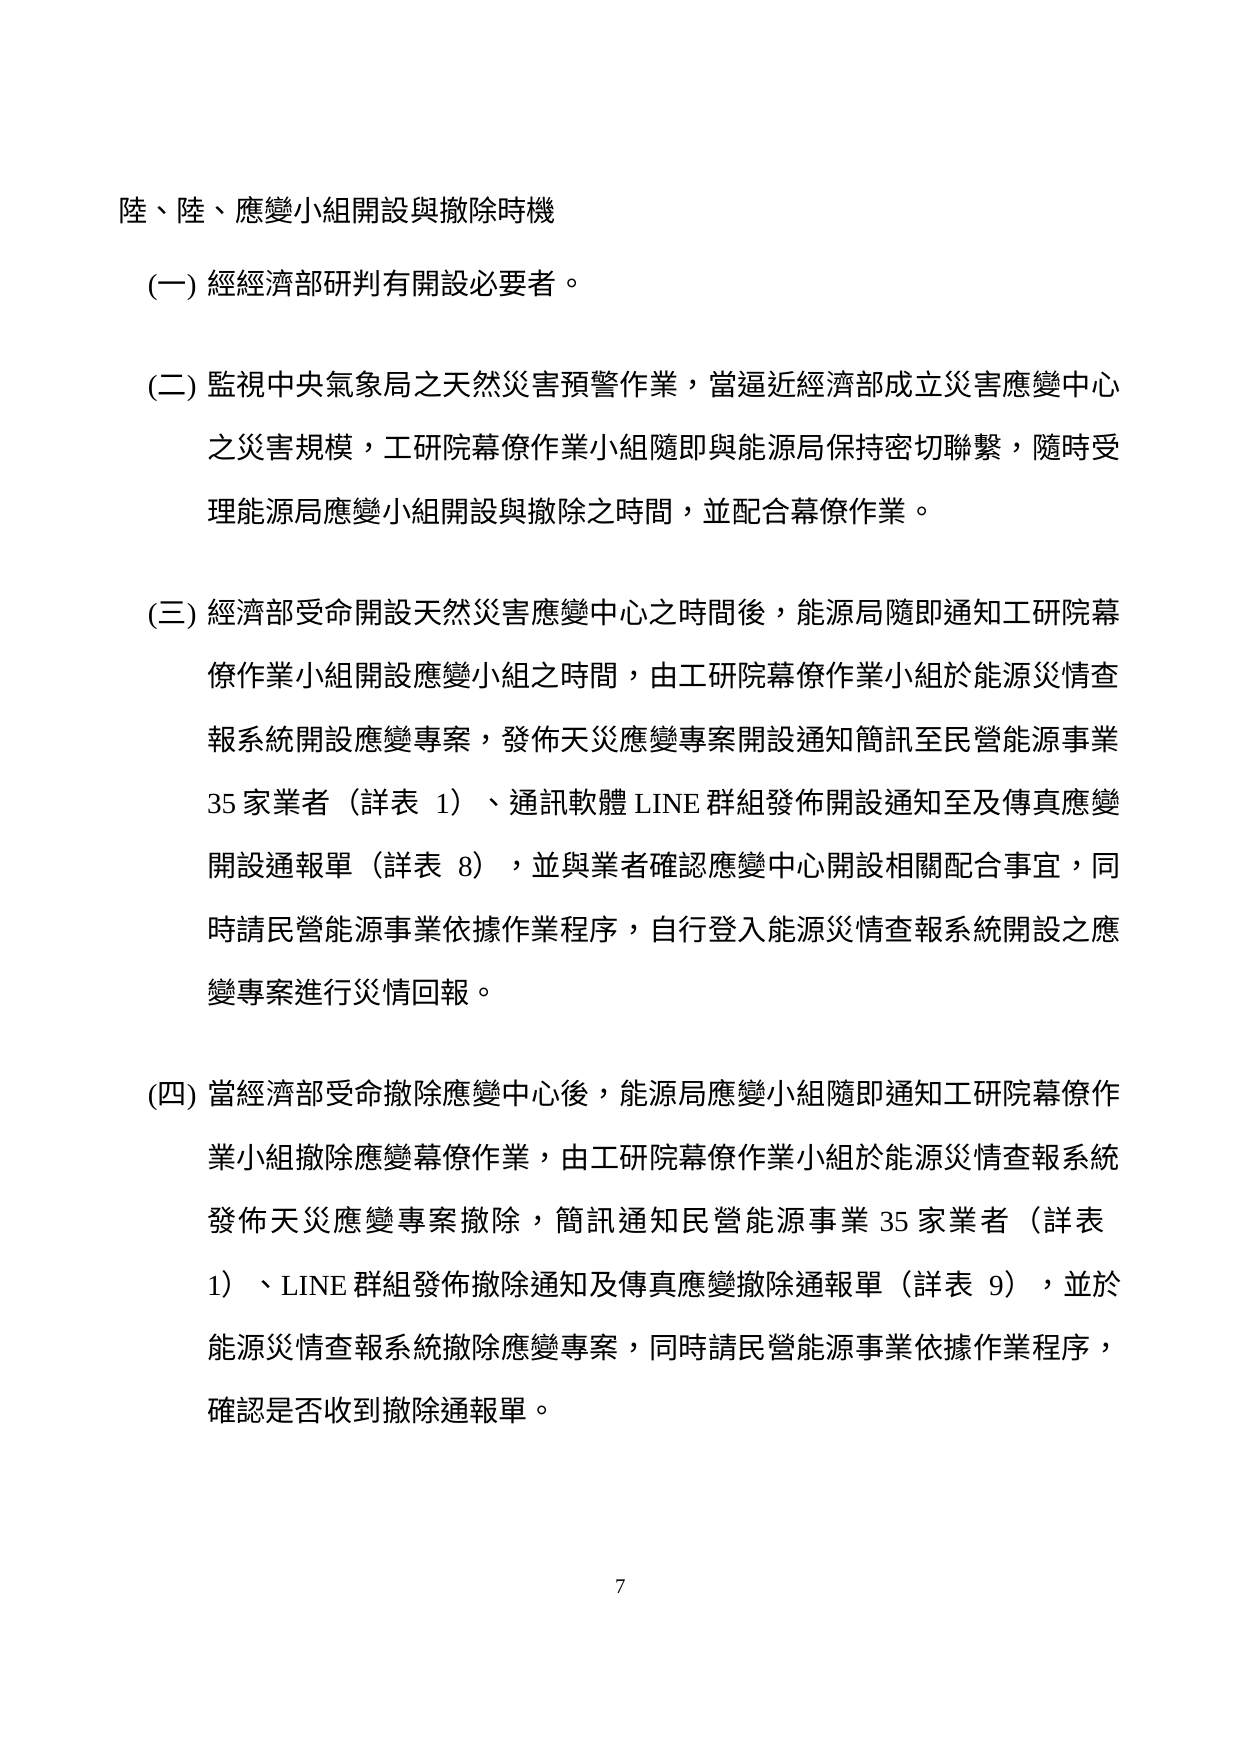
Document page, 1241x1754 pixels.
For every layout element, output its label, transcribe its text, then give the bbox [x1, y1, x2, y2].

text (四) 當經濟部受命撤除應變中心後，能源局應變小組隨即通知工研院幕僚作業小組撤除應變幕僚作業，由工研院幕僚作業小組於能源災情查報系統發佈天災應變專案撤除，簡訊通知民營能源事業35家業者（詳表 1）、LINE群組發佈撤除通知及傳真應變撤除通報單（詳表 9），並於能源災情查報系統撤除應變專案，同時請民營能源事業依據作業程序，確認是否收到撤除通報單。 [148, 1071, 1122, 1430]
text (一) 經經濟部研判有開設必要者。 [148, 261, 1122, 303]
text (三) 經濟部受命開設天然災害應變中心之時間後，能源局隨即通知工研院幕僚作業小組開設應變小組之時間，由工研院幕僚作業小組於能源災情查報系統開設應變專案，發佈天災應變專案開設通知簡訊至民營能源事業35家業者（詳表 1）、通訊軟體LINE群組發佈開設通知至及傳真應變開設通報單（詳表 8），並與業者確認應變中心開設相關配合事宜，同時請民營能源事業依據作業程序，自行登入能源災情查報系統開設之應變專案進行災情回報。 [148, 589, 1122, 1012]
text (二) 監視中央氣象局之天然災害預警作業，當逼近經濟部成立災害應變中心之災害規模，工研院幕僚作業小組隨即與能源局保持密切聯繫，隨時受理能源局應變小組開設與撤除之時間，並配合幕僚作業。 [148, 361, 1122, 531]
subtitle 陸、應變小組開設與撤除時機 [118, 167, 1122, 229]
